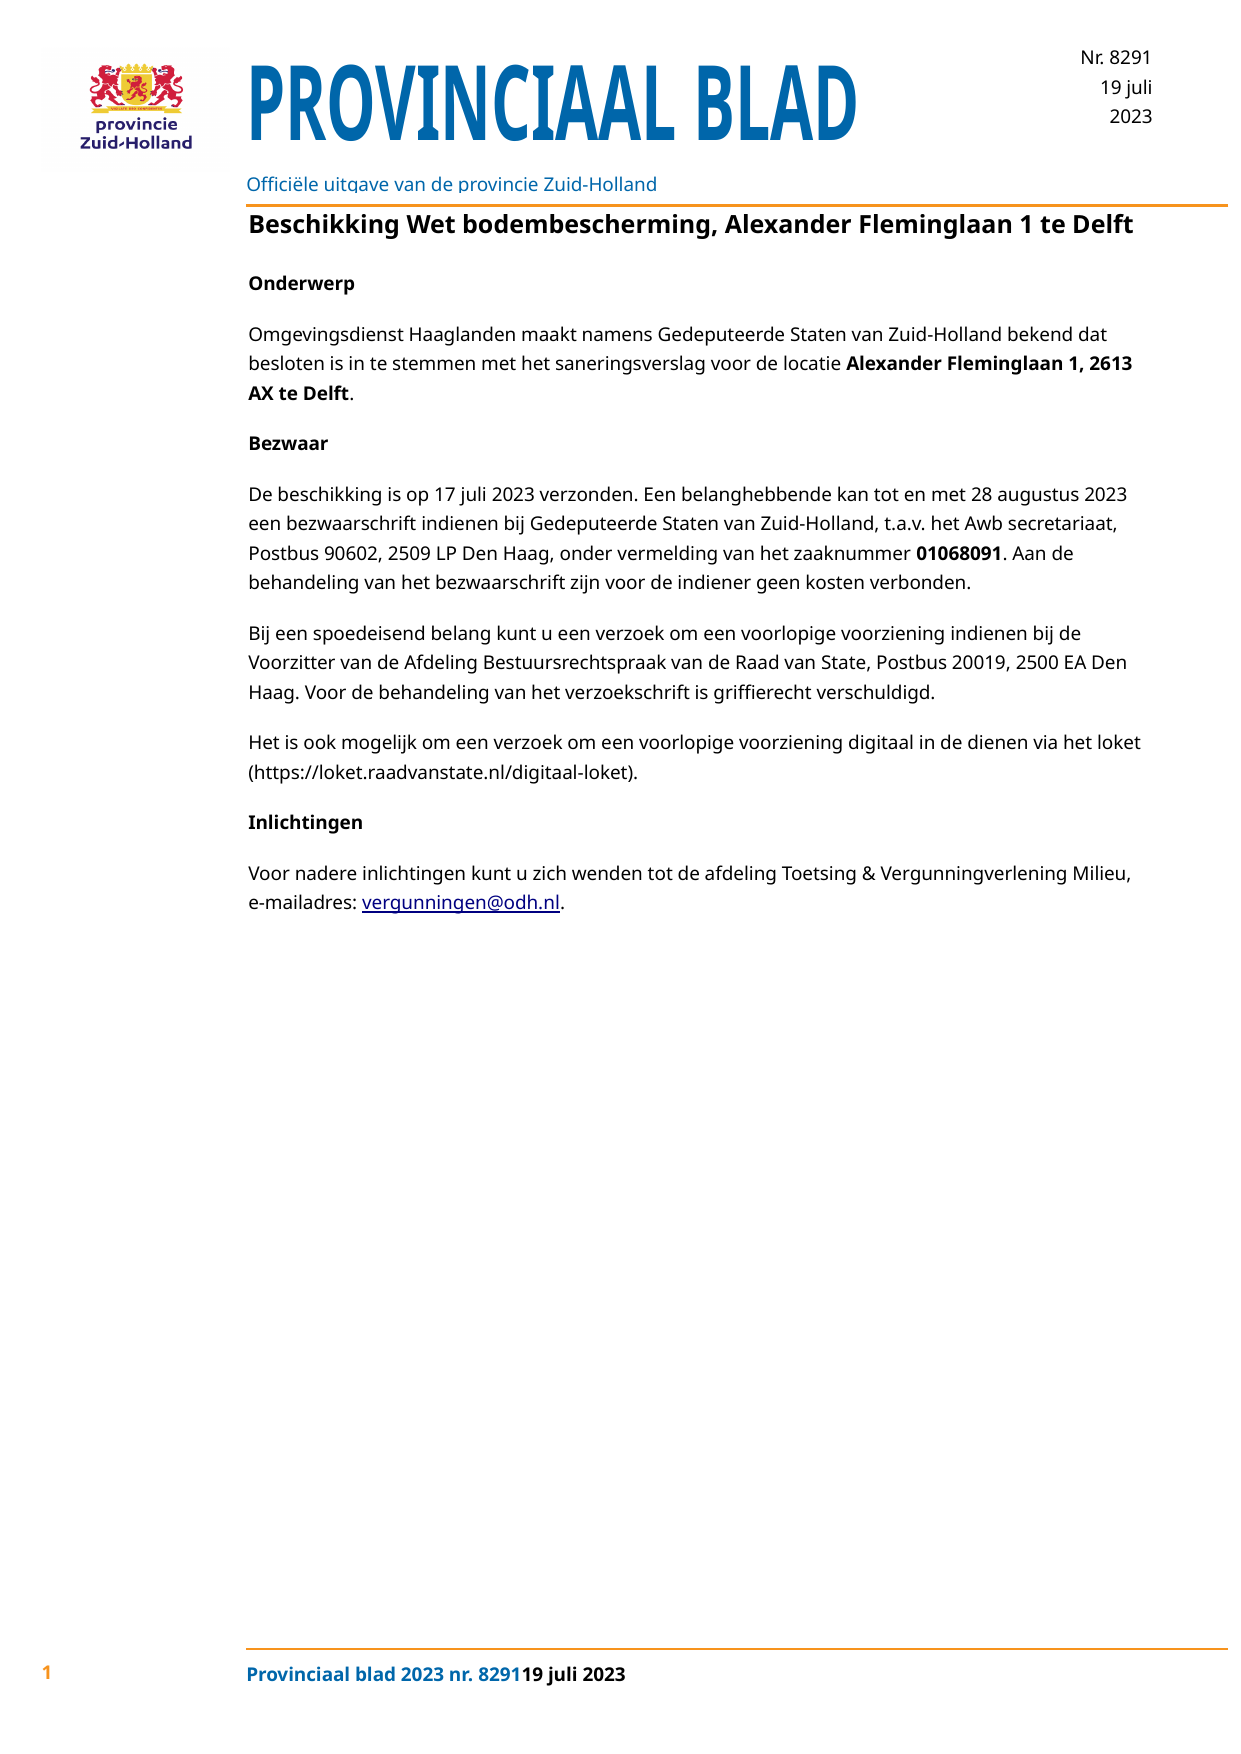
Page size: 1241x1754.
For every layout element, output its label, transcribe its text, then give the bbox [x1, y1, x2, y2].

text Beschikking Wet bodembescherming, Alexander Fleminglaan 1 te Delft [248, 207, 1152, 241]
picture [41, 47, 231, 172]
text Het is ook mogelijk om een verzoek om een voorlopige voorziening digitaal in de dienen via het loket (https://loket.raadvanstate.nl/digitaal-loket). [248, 729, 1152, 785]
text De beschikking is op 17 juli 2023 verzonden. Een belanghebbende kan tot en met 28 augustus 2023 een bezwaarschrift indienen bij Gedeputeerde Staten van Zuid-Holland, t.a.v. het Awb secretariaat, Postbus 90602, 2509 LP Den Haag, onder vermelding van het zaaknummer 01068091. Aan de behandeling van het bezwaarschrift zijn voor de indiener geen kosten verbonden. [248, 481, 1152, 595]
text Bezwaar [248, 430, 1152, 456]
text Omgevingsdienst Haaglanden maakt namens Gedeputeerde Staten van Zuid-Holland bekend dat besloten is in te stemmen met het saneringsverslag voor de locatie Alexander Fleminglaan 1, 2613 AX te Delft. [248, 321, 1152, 406]
text Onderwerp [248, 270, 1152, 296]
text Voor nadere inlichtingen kunt u zich wenden tot de afdeling Toetsing & Vergunningverlening Milieu, e-mailadres: vergunningen@odh.nl. [248, 860, 1152, 915]
text Inlichtingen [248, 809, 1152, 835]
text Bij een spoedeisend belang kunt u een verzoek om een voorlopige voorziening indienen bij de Voorzitter van de Afdeling Bestuursrechtspraak van de Raad van State, Postbus 20019, 2500 EA Den Haag. Voor de behandeling van het verzoekschrift is griffierecht verschuldigd. [248, 620, 1152, 705]
